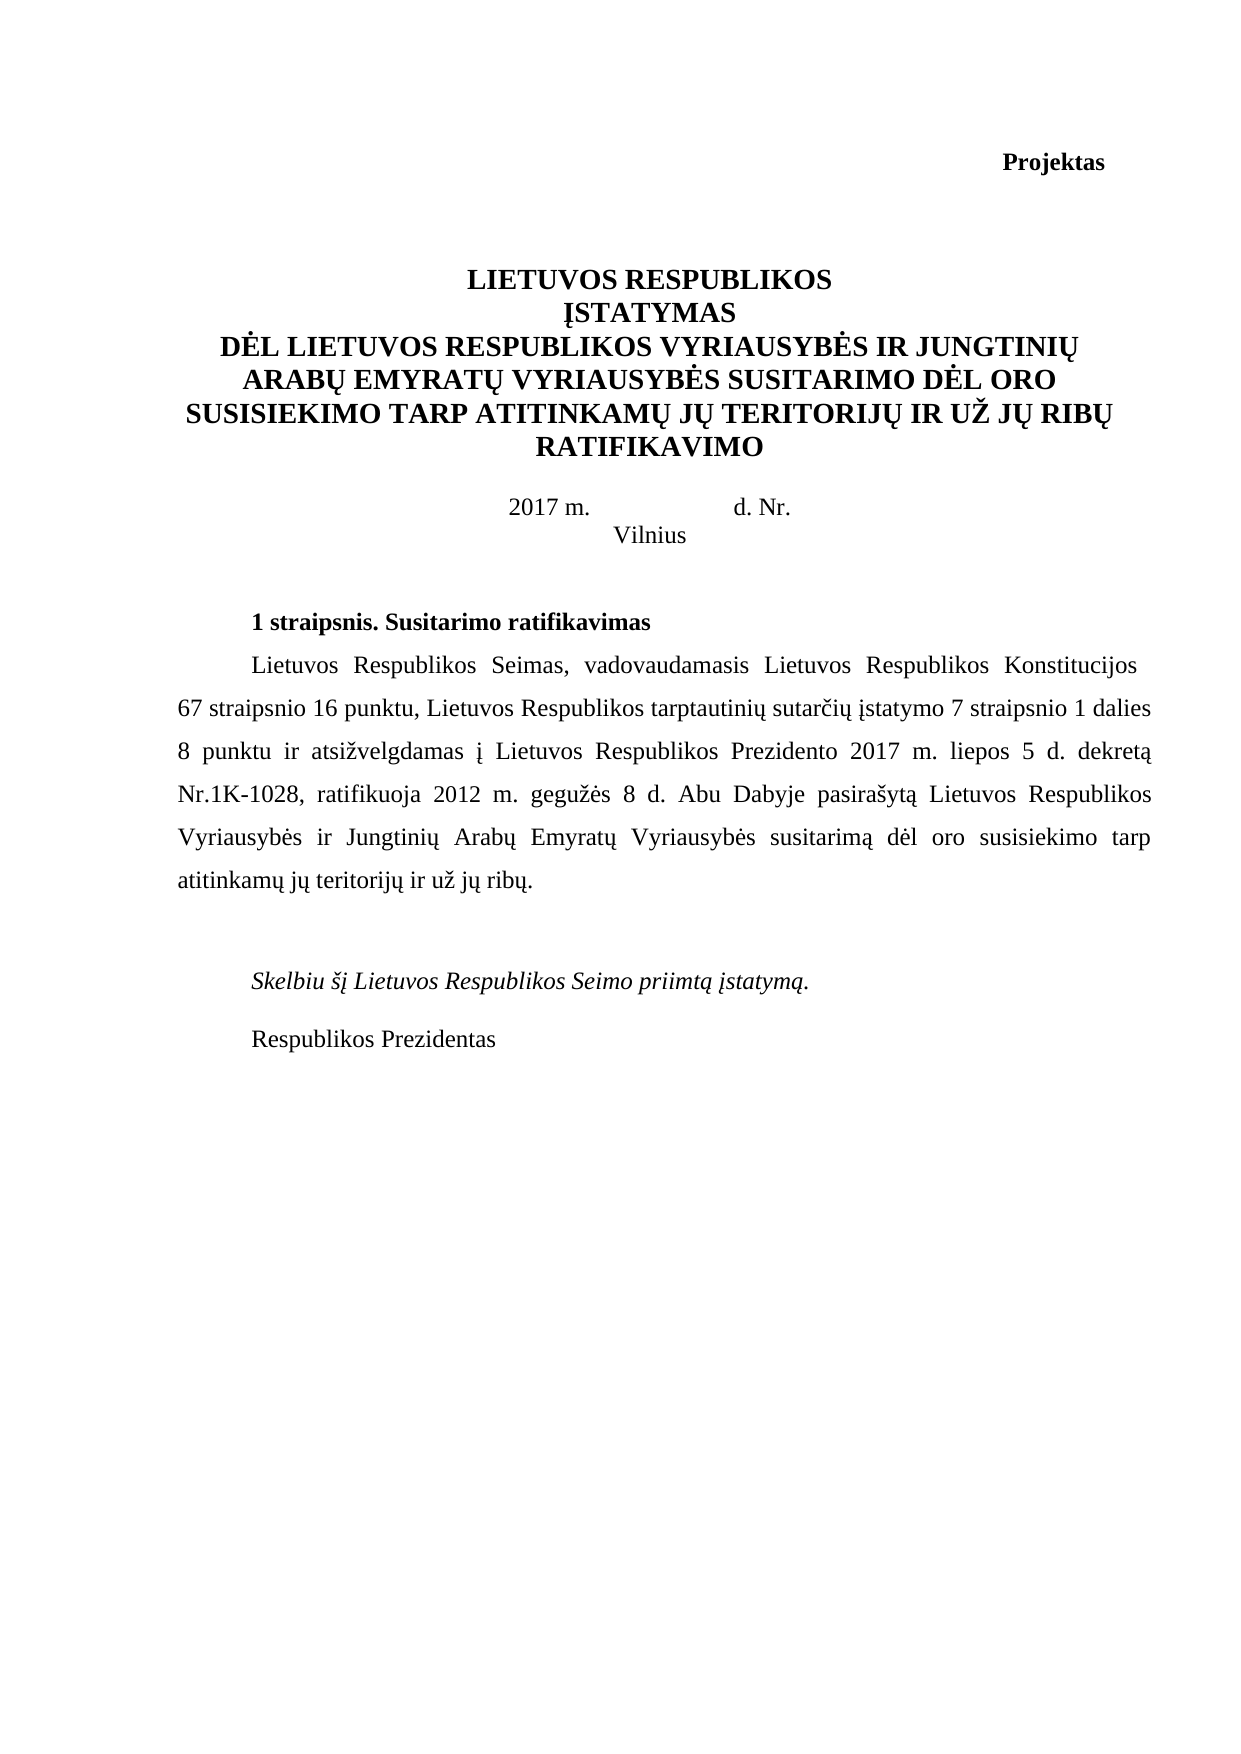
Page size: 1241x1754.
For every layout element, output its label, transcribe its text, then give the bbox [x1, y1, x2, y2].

text LIETUVOS RESPUBLIKOS [177, 262, 1122, 295]
text 1 straipsnis. Susitarimo ratifikavimas [177, 607, 1122, 636]
text DĖL LIETUVOS RESPUBLIKOS VYRIAUSYBĖS IR JUNGTINIŲ ARABŲ EMYRATŲ VYRIAUSYBĖS SUSITARIMO DĖL ORO SUSISIEKIMO TARP ATITINKAMŲ JŲ TERITORIJŲ IR UŽ JŲ RIBŲ RATIFIKAVIMO [177, 329, 1122, 463]
text Respublikos Prezidentas [251, 1024, 1093, 1052]
text Vilnius [177, 521, 1122, 549]
text Skelbiu šį Lietuvos Respublikos Seimo priimtą įstatymą. [251, 966, 1093, 995]
text Projektas [927, 147, 1122, 176]
text Lietuvos Respublikos Seimas, vadovaudamasis Lietuvos Respublikos Konstitucijos 67 straipsnio 16 punktu, Lietuvos Respublikos tarptautinių sutarčių įstatymo 7 straipsnio 1 dalies 8 punktu ir atsižvelgdamas į Lietuvos Respublikos Prezidento 2017 m. liepos 5 d. dekretą Nr.1K-1028, ratifikuoja 2012 m. gegužės 8 d. Abu Dabyje pasirašytą Lietuvos Respublikos Vyriausybės ir Jungtinių Arabų Emyratų Vyriausybės susitarimą dėl oro susisiekimo tarp atitinkamų jų teritorijų ir už jų ribų. [177, 650, 1152, 894]
text ĮSTATYMAS [177, 295, 1122, 329]
text 2017 m. d. Nr. [177, 492, 1122, 521]
